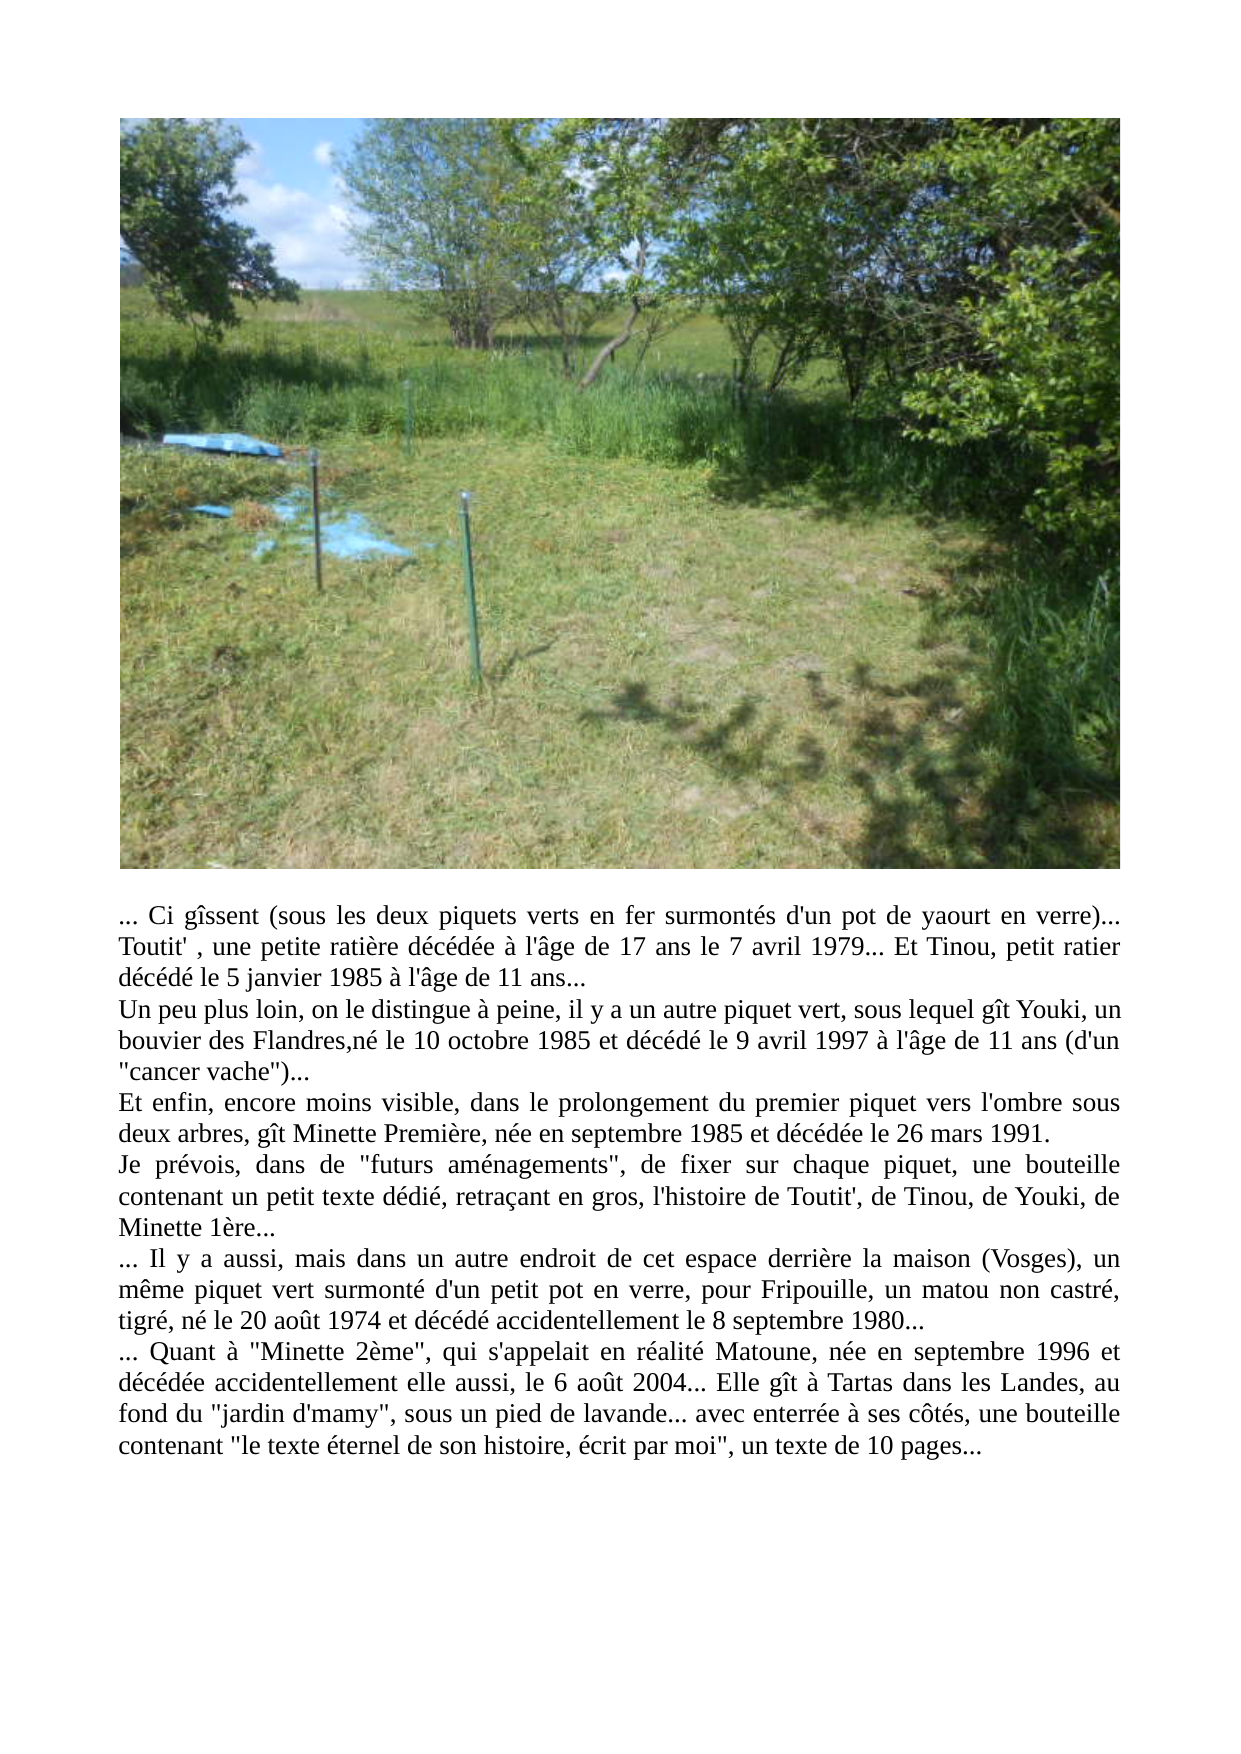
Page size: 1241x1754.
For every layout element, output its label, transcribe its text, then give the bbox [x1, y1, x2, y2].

text ... Il y a aussi, mais dans un autre endroit de cet espace derrière la maison (Vosges), un même piquet vert surmonté d'un petit pot en verre, pour Fripouille, un matou non castré, tigré, né le 20 août 1974 et décédé accidentellement le 8 septembre 1980... [118, 1242, 1122, 1335]
text ... Ci gîssent (sous les deux piquets verts en fer surmontés d'un pot de yaourt en verre)... Toutit' , une petite ratière décédée à l'âge de 17 ans le 7 avril 1979... Et Tinou, petit ratier décédé le 5 janvier 1985 à l'âge de 11 ans... [118, 899, 1122, 993]
text Et enfin, encore moins visible, dans le prolongement du premier piquet vers l'ombre sous deux arbres, gît Minette Première, née en septembre 1985 et décédée le 26 mars 1991. [118, 1086, 1122, 1148]
text Je prévois, dans de "futurs aménagements", de fixer sur chaque piquet, une bouteille contenant un petit texte dédié, retraçant en gros, l'histoire de Toutit', de Tinou, de Youki, de Minette 1ère... [118, 1148, 1122, 1242]
text ... Quant à "Minette 2ème", qui s'appelait en réalité Matoune, née en septembre 1996 et décédée accidentellement elle aussi, le 6 août 2004... Elle gît à Tartas dans les Landes, au fond du "jardin d'mamy", sous un pied de lavande... avec enterrée à ses côtés, une bouteille contenant "le texte éternel de son histoire, écrit par moi", un texte de 10 pages... [118, 1335, 1122, 1460]
text Un peu plus loin, on le distingue à peine, il y a un autre piquet vert, sous lequel gît Youki, un bouvier des Flandres,né le 10 octobre 1985 et décédé le 9 avril 1997 à l'âge de 11 ans (d'un "cancer vache")... [118, 993, 1122, 1086]
picture [120, 118, 1121, 869]
